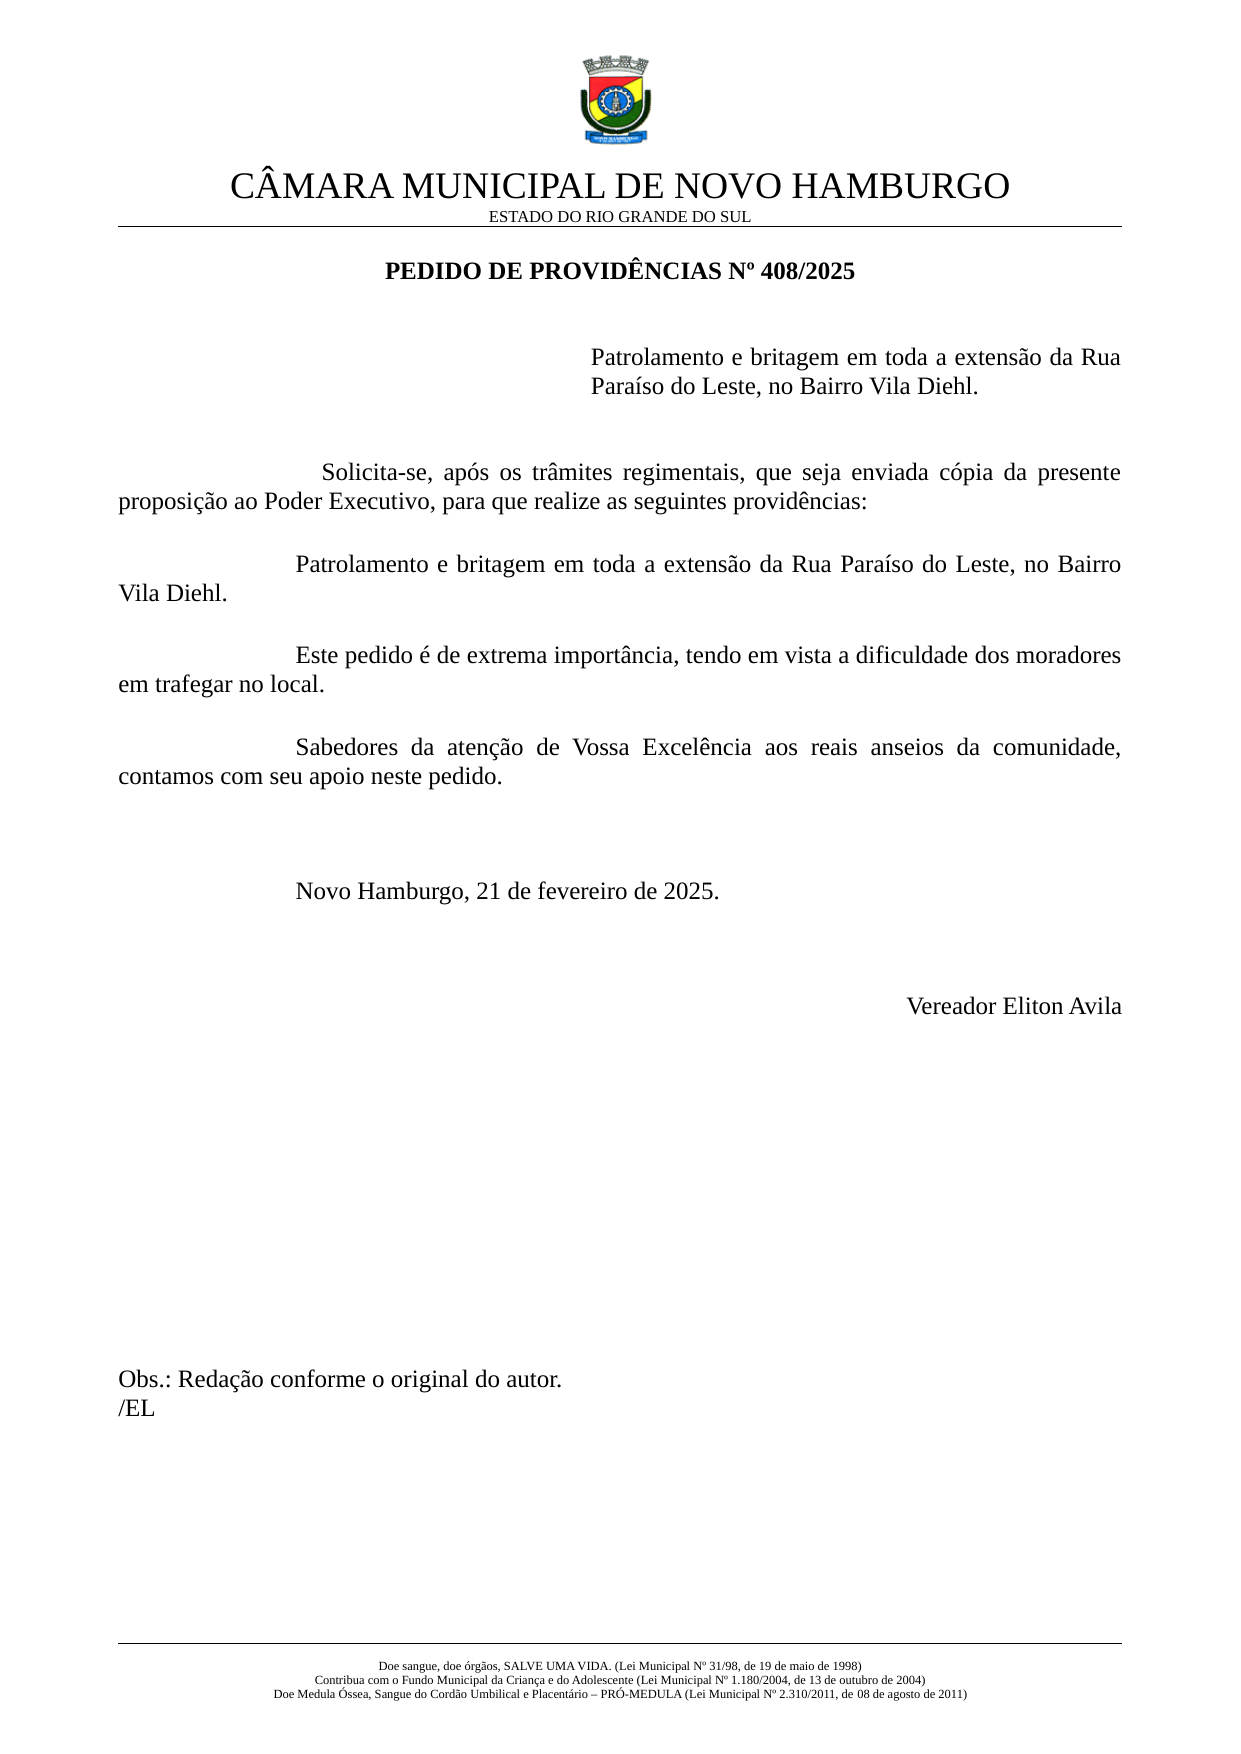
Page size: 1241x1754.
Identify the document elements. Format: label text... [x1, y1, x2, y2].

picture [574, 48, 655, 149]
text Obs.: Redação conforme o original do autor. [118, 1364, 1122, 1393]
text /EL [118, 1393, 1122, 1422]
text Patrolamento e britagem em toda a extensão da Rua Paraíso do Leste, no Bairro Vila Diehl. [118, 549, 1122, 606]
text Solicita-se, após os trâmites regimentais, que seja enviada cópia da presente proposição ao Poder Executivo, para que realize as seguintes providências: [118, 457, 1122, 515]
text Novo Hamburgo, 21 de fevereiro de 2025. [118, 876, 1122, 904]
text Patrolamento e britagem em toda a extensão da Rua Paraíso do Leste, no Bairro Vila Diehl. [591, 342, 1122, 400]
text PEDIDO DE PROVIDÊNCIAS Nº 408/2025 [118, 256, 1122, 285]
text Vereador Eliton Avila [118, 991, 1122, 1077]
text Sabedores da atenção de Vossa Excelência aos reais anseios da comunidade, contamos com seu apoio neste pedido. [118, 732, 1122, 789]
text Este pedido é de extrema importância, tendo em vista a dificuldade dos moradores em trafegar no local. [118, 641, 1122, 698]
